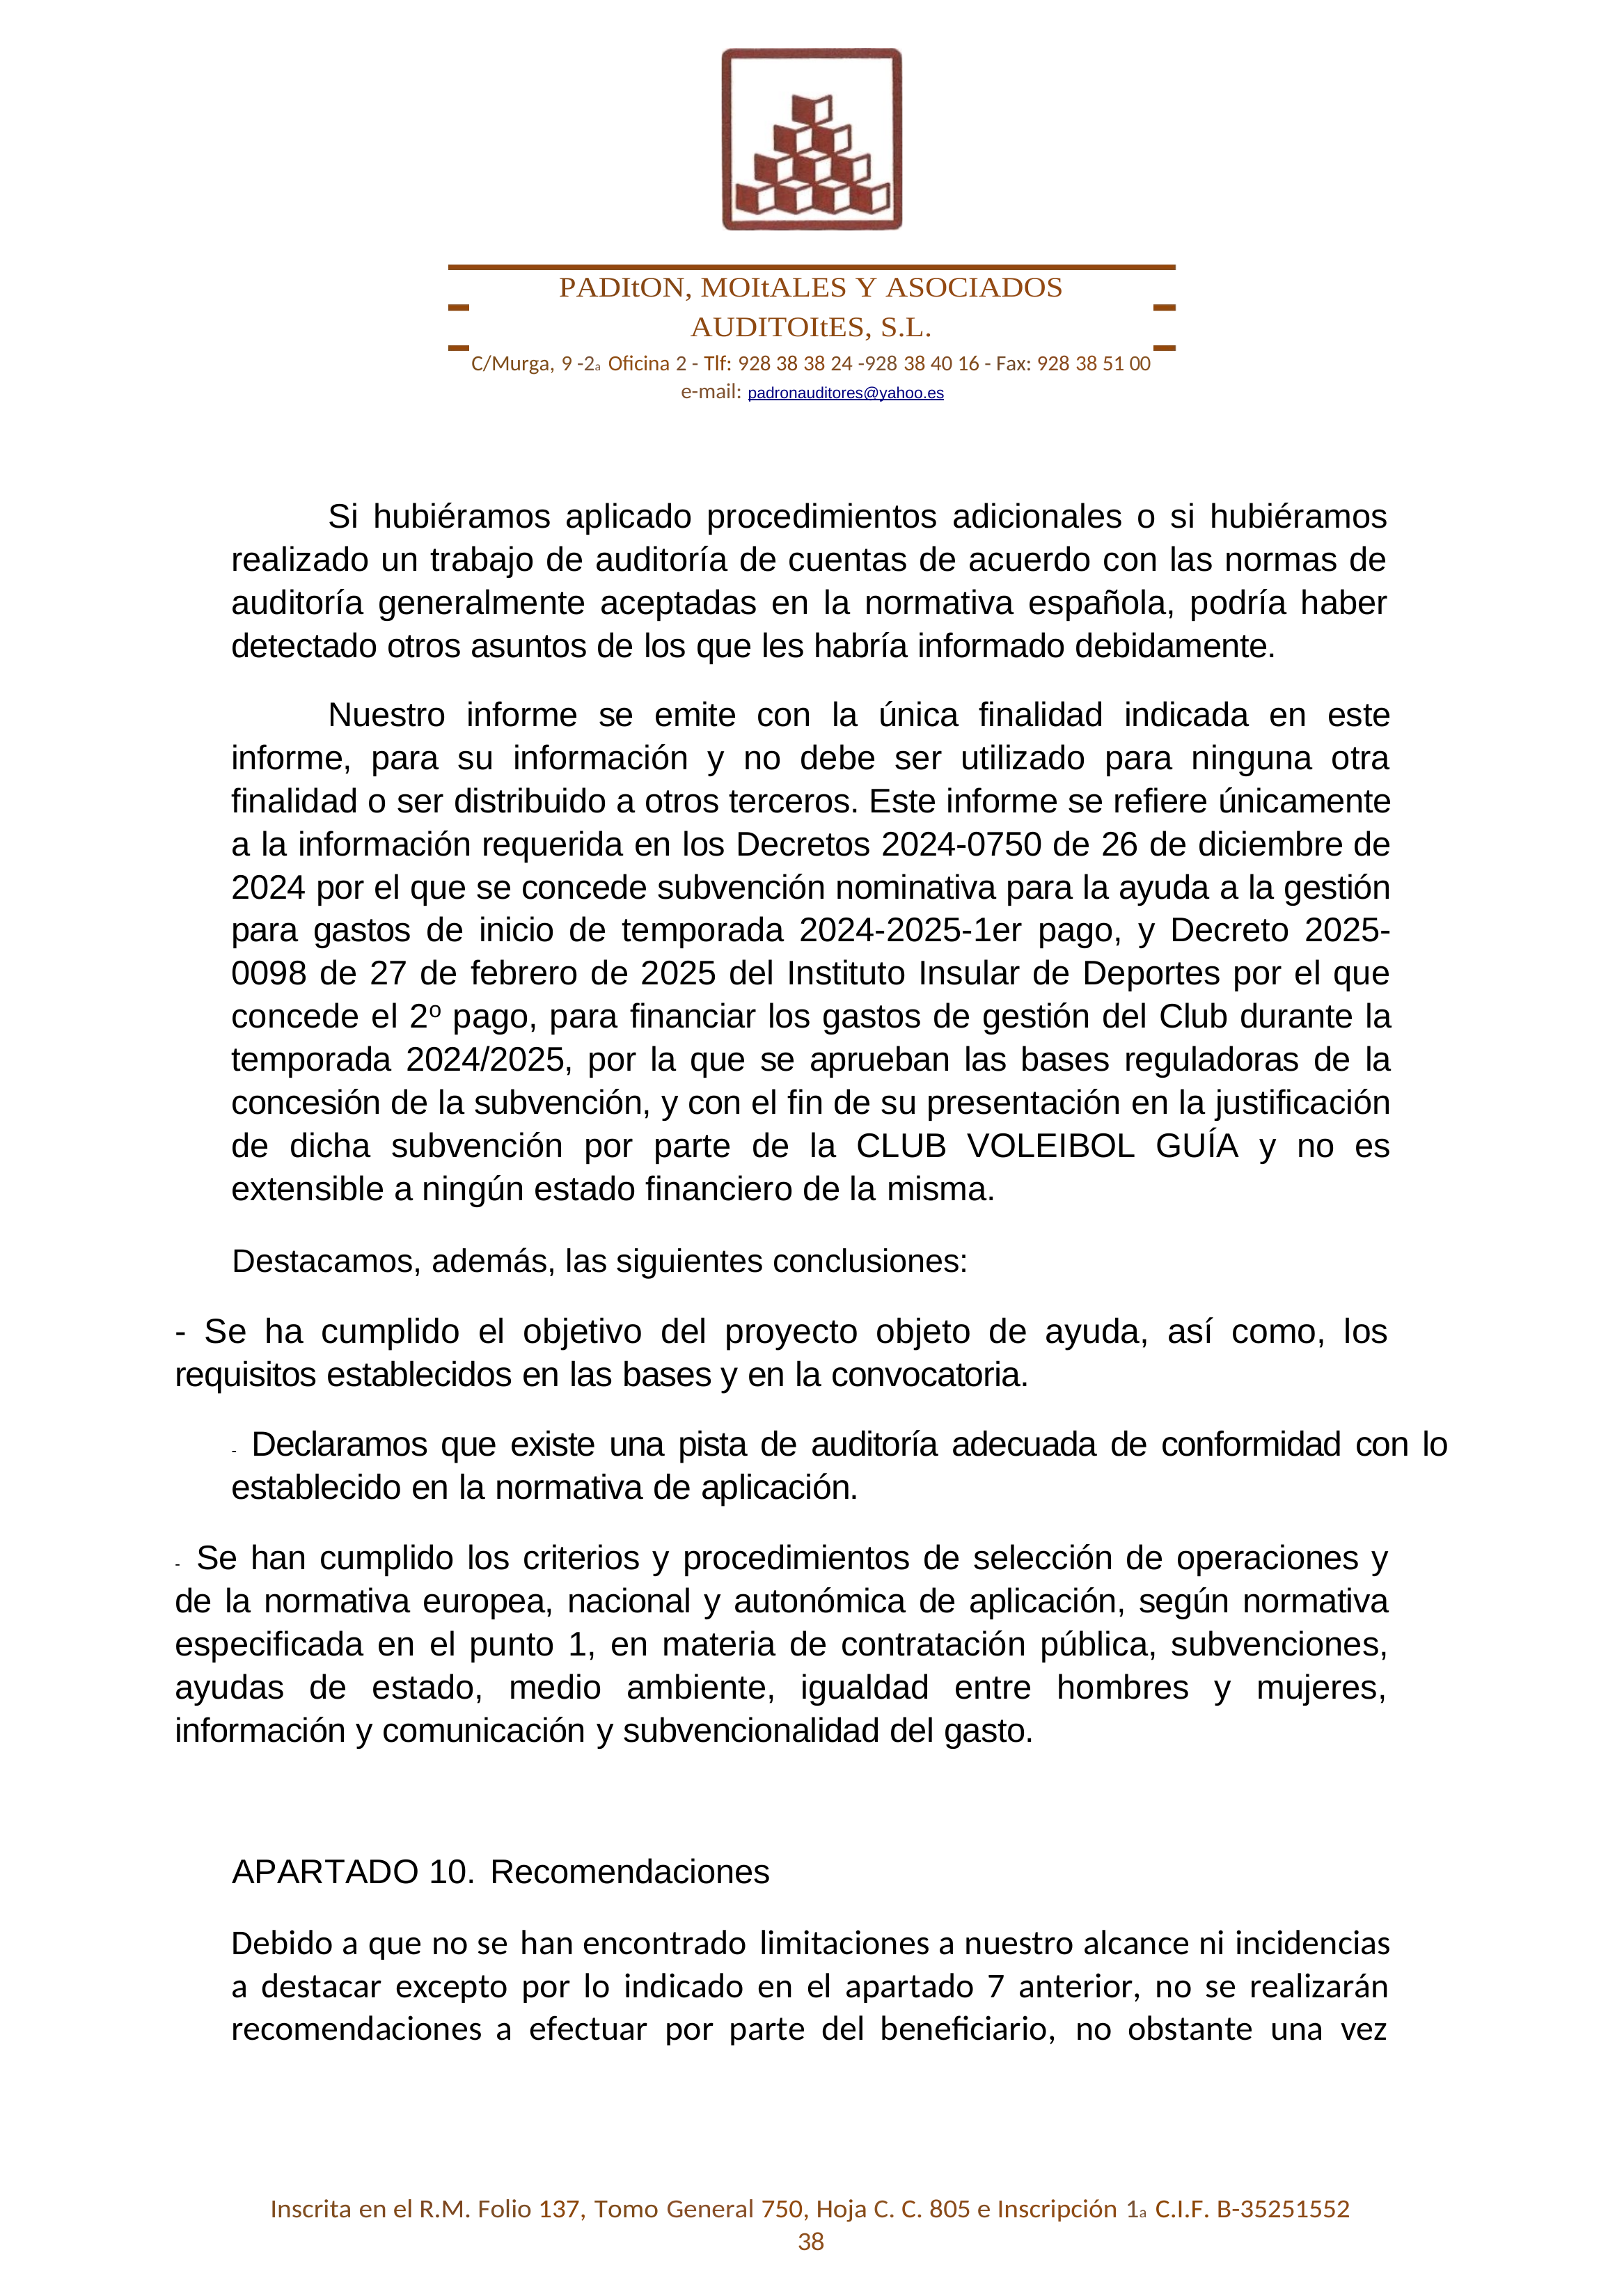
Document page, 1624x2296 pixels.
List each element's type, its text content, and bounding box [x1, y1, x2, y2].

subtitle Debido a que no se han encontrado limitaciones a nuestro alcance ni incidencias a destacar excepto por lo indicado en el apartado 7 anterior, no se realizarán recomendaciones a efectuar por parte del beneficiario, no obstante una vez [231, 1921, 1391, 2049]
text APARTADO 10. Recomendaciones [232, 1851, 1449, 1890]
text Si hubiéramos aplicado procedimientos adicionales o si hubiéramos realizado un trabajo de auditoría de cuentas de acuerdo con las normas de auditoría generalmente aceptadas en la normativa española, podría haber detectado otros asuntos de los que les habría informado debidamente. [231, 496, 1390, 665]
text Nuestro informe se emite con la única finalidad indicada en este informe, para su información y no debe ser utilizado para ninguna otra finalidad o ser distribuido a otros terceros. Este informe se refiere únicamente a la información requerida en los Decretos 2024-0750 de 26 de diciembre de 2024 por el que se concede subvención nominativa para la ayuda a la gestión para gastos de inicio de temporada 2024-2025-1er pago, y Decreto 2025-0098 de 27 de febrero de 2025 del Instituto Insular de Deportes por el que concede el 2o pago, para financiar los gastos de gestión del Club durante la temporada 2024/2025, por la que se aprueban las bases reguladoras de la concesión de la subvención, y con el fin de su presentación en la justificación de dicha subvención por parte de la CLUB VOLEIBOL GUÍA y no es extensible a ningún estado financiero de la misma. [231, 695, 1392, 1207]
text Destacamos, además, las siguientes conclusiones: [232, 1241, 1449, 1279]
list Se ha cumplido el objetivo del proyecto objeto de ayuda, así como, los requisitos establecidos en las bases y en la convocatoria. [175, 1310, 1390, 1394]
list Se han cumplido los criterios y procedimientos de selección de operaciones y de la normativa europea, nacional y autonómica de aplicación, según normativa especificada en el punto 1, en materia de contratación pública, subvenciones, ayudas de estado, medio ambiente, igualdad entre hombres y mujeres, información y comunicación y subvencionalidad del gasto. [175, 1538, 1389, 1749]
list Declaramos que existe una pista de auditoría adecuada de conformidad con lo establecido en la normativa de aplicación. [231, 1423, 1449, 1507]
